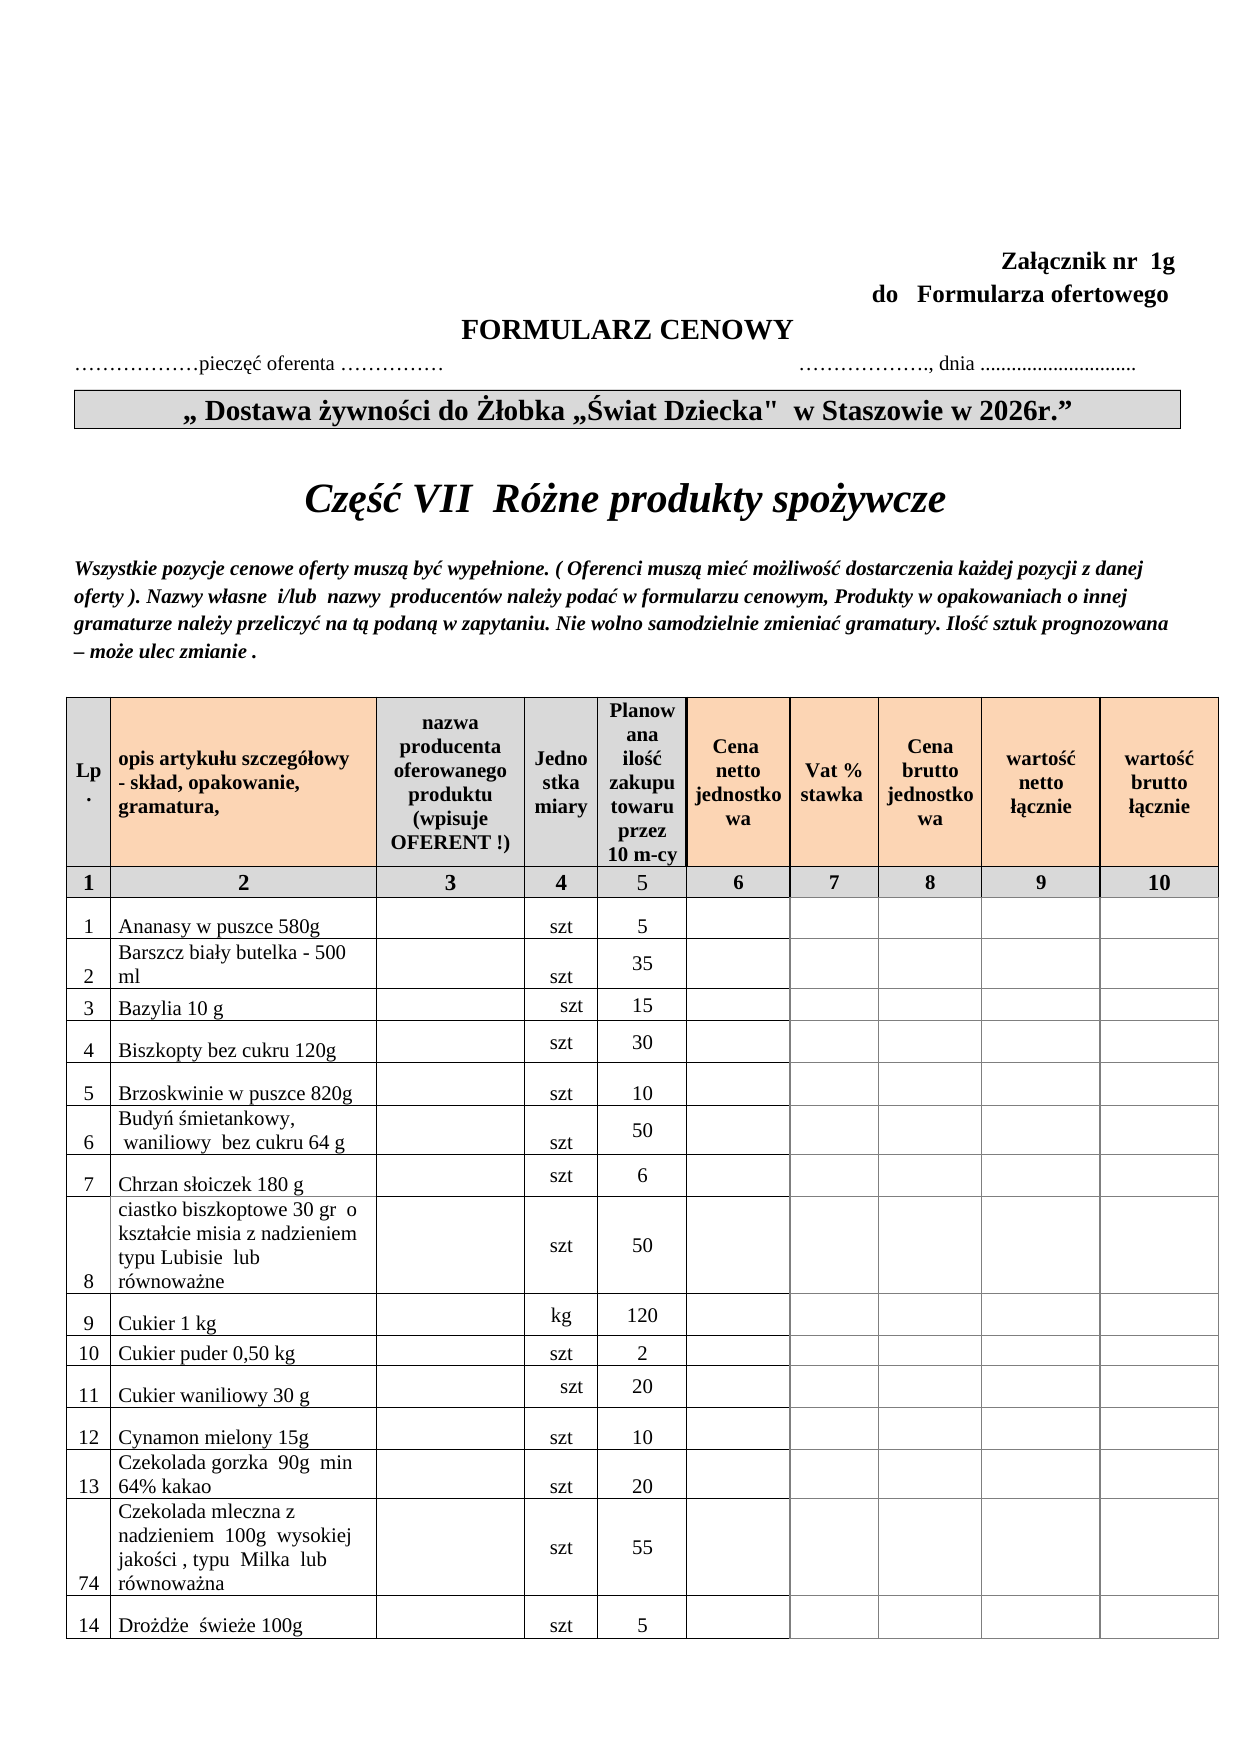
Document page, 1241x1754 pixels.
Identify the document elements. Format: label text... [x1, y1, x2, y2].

table_cell [982, 1596, 1099, 1637]
table_header Cena brutto jednostkowa [879, 698, 981, 866]
table_cell [791, 1197, 878, 1293]
table_cell [879, 1063, 981, 1104]
table_cell szt [525, 989, 597, 1020]
table_cell [879, 898, 981, 938]
table_cell [377, 1336, 524, 1364]
table_cell [982, 939, 1099, 988]
text Wszystkie pozycje cenowe oferty muszą być wypełnione. ( Oferenci muszą mieć możliwość dostarczenia każdej pozycji z danej oferty ). Nazwy własne i/lub nazwy producentów należy podać w formularzu cenowym, Produkty w opakowaniach o innej gramaturze należy przeliczyć na tą podaną w zapytaniu. Nie wolno samodzielnie zmieniać gramatury. Ilość sztuk prognozowana – może ulec zmianie . [74, 556, 1181, 663]
table_cell [687, 1336, 789, 1364]
table_cell [791, 939, 878, 988]
table_cell 1 [67, 898, 110, 938]
table_cell 55 [598, 1499, 686, 1595]
table_cell [377, 898, 524, 938]
table_cell [377, 1197, 524, 1293]
table_cell [1101, 898, 1218, 938]
table_cell [1101, 1408, 1218, 1449]
table_cell szt [525, 1063, 597, 1104]
table_cell [377, 939, 524, 988]
table_cell 6 [67, 1106, 110, 1154]
table_cell 11 [67, 1366, 110, 1407]
table_cell 8 [67, 1197, 110, 1293]
table_header Lp. [67, 698, 110, 866]
table_cell 8 [879, 867, 981, 897]
table_cell [1101, 989, 1218, 1020]
table_cell 7 [67, 1155, 110, 1196]
table_cell [791, 1294, 878, 1335]
table_cell Budyń śmietankowy, waniliowy bez cukru 64 g [111, 1106, 376, 1154]
table_cell 7 [791, 867, 878, 897]
table_cell [791, 1408, 878, 1449]
table_cell [377, 1063, 524, 1104]
table_cell [791, 1499, 878, 1595]
table_cell [1101, 1021, 1218, 1062]
table_cell 5 [598, 1596, 686, 1637]
table_cell 5 [598, 867, 686, 897]
table_header Cena netto jednostkowa [688, 698, 789, 866]
table_cell 74 [67, 1499, 110, 1595]
table_cell 4 [67, 1021, 110, 1062]
table_cell 10 [598, 1063, 686, 1104]
table_cell [687, 898, 789, 938]
table_cell 3 [67, 989, 110, 1020]
table_cell szt [525, 1596, 597, 1637]
table_cell [377, 1596, 524, 1637]
table_cell szt [525, 1155, 597, 1196]
table_cell 20 [598, 1450, 686, 1498]
table_cell [982, 1155, 1099, 1196]
table_cell [879, 1021, 981, 1062]
table_cell [982, 1063, 1099, 1104]
table_cell Cukier 1 kg [111, 1294, 376, 1335]
table_cell Cukier puder 0,50 kg [111, 1336, 376, 1364]
table_cell [791, 1366, 878, 1407]
table_cell [982, 1336, 1099, 1364]
table_cell [687, 1063, 789, 1104]
table_cell [687, 1450, 789, 1498]
table_cell [879, 1499, 981, 1595]
table_cell [1101, 1336, 1218, 1364]
table_cell szt [525, 1021, 597, 1062]
text „ Dostawa żywności do Żłobka „Świat Dziecka" w Staszowie w 2026r.” [75, 391, 1180, 428]
table_cell 14 [67, 1596, 110, 1637]
table_cell [1101, 1106, 1218, 1154]
table_cell [791, 1596, 878, 1637]
table_cell [377, 1408, 524, 1449]
table_cell Czekolada gorzka 90g min 64% kakao [111, 1450, 376, 1498]
table_cell [879, 1155, 981, 1196]
table_cell 10 [1101, 867, 1218, 897]
table_header opis artykułu szczegółowy - skład, opakowanie, gramatura, [111, 698, 376, 866]
table_cell 20 [598, 1366, 686, 1407]
table_cell 5 [598, 898, 686, 938]
table_cell 30 [598, 1021, 686, 1062]
table_cell Cynamon mielony 15g [111, 1408, 376, 1449]
table_header wartość netto łącznie [982, 698, 1099, 866]
table_cell [982, 1408, 1099, 1449]
table_cell 12 [67, 1408, 110, 1449]
table_cell 2 [111, 867, 376, 897]
table_cell [687, 1596, 789, 1637]
table_cell [791, 1063, 878, 1104]
table_cell [687, 939, 789, 988]
table_cell 50 [598, 1197, 686, 1293]
table_cell szt [525, 1106, 597, 1154]
table_cell [1101, 1063, 1218, 1104]
table_cell 50 [598, 1106, 686, 1154]
text ………………pieczęć oferenta …………… ………………., dnia .............................. [74, 351, 1181, 375]
text Załącznik nr 1g [74, 246, 1181, 275]
table_cell [791, 1155, 878, 1196]
table_cell [982, 989, 1099, 1020]
table_cell szt [525, 1499, 597, 1595]
table_cell [1101, 1294, 1218, 1335]
table_cell Drożdże świeże 100g [111, 1596, 376, 1637]
table_header Vat % stawka [791, 698, 878, 866]
table_cell 120 [598, 1294, 686, 1335]
table_cell Czekolada mleczna z nadzieniem 100g wysokiej jakości , typu Milka lub równoważna [111, 1499, 376, 1595]
table_cell [791, 1021, 878, 1062]
table_cell [687, 1408, 789, 1449]
table_cell 13 [67, 1450, 110, 1498]
table_cell [1101, 1197, 1218, 1293]
table_cell [879, 1366, 981, 1407]
table_cell szt [525, 1336, 597, 1364]
table_cell ciastko biszkoptowe 30 gr o kształcie misia z nadzieniem typu Lubisie lub równoważne [111, 1197, 376, 1293]
table_cell 10 [67, 1336, 110, 1364]
table_cell [1101, 939, 1218, 988]
table_cell Barszcz biały butelka - 500 ml [111, 939, 376, 988]
table_cell [1101, 1499, 1218, 1595]
table_cell [687, 1155, 789, 1196]
table_cell [982, 1106, 1099, 1154]
table_cell [377, 1021, 524, 1062]
table_cell [687, 1106, 789, 1154]
table_cell [879, 989, 981, 1020]
table_header wartość brutto łącznie [1101, 698, 1218, 866]
table_cell [687, 1294, 789, 1335]
table_cell 2 [598, 1336, 686, 1364]
table_cell 6 [687, 867, 789, 897]
table_cell [982, 1294, 1099, 1335]
table_cell [1101, 1155, 1218, 1196]
table_cell [687, 989, 789, 1020]
table_cell [377, 1155, 524, 1196]
table_cell 15 [598, 989, 686, 1020]
table_cell 6 [598, 1155, 686, 1196]
table_cell [687, 1197, 789, 1293]
table_cell [982, 1499, 1099, 1595]
table_cell [879, 1294, 981, 1335]
table_cell [982, 1197, 1099, 1293]
table_cell [879, 1106, 981, 1154]
table_cell szt [525, 1450, 597, 1498]
table_cell szt [525, 898, 597, 938]
table_cell 1 [67, 867, 110, 897]
text Część VII Różne produkty spożywcze [74, 473, 1181, 521]
table_cell 3 [377, 867, 524, 897]
table_cell [982, 1366, 1099, 1407]
table_cell Bazylia 10 g [111, 989, 376, 1020]
table_cell [879, 1197, 981, 1293]
table_cell [1101, 1366, 1218, 1407]
table_cell [687, 1366, 789, 1407]
table_cell [377, 1294, 524, 1335]
table_header Planowana ilość zakupu towaru przez 10 m-cy [598, 698, 685, 866]
table_cell [982, 1450, 1099, 1498]
table_cell [791, 898, 878, 938]
table_cell [377, 1499, 524, 1595]
table_header Jednostka miary [525, 698, 597, 866]
table_cell [879, 1408, 981, 1449]
table_cell 10 [598, 1408, 686, 1449]
table_cell [791, 1106, 878, 1154]
table_cell 2 [67, 939, 110, 988]
table_cell [377, 1450, 524, 1498]
table_cell szt [525, 1408, 597, 1449]
table_cell [791, 989, 878, 1020]
table_cell [377, 989, 524, 1020]
table_cell Brzoskwinie w puszce 820g [111, 1063, 376, 1104]
table_cell 4 [525, 867, 597, 897]
table_cell [879, 1336, 981, 1364]
table_cell [982, 1021, 1099, 1062]
table_cell szt [525, 1197, 597, 1293]
table_cell [791, 1336, 878, 1364]
text do Formularza ofertowego [74, 279, 1181, 308]
table_cell [1101, 1596, 1218, 1637]
table_cell szt [525, 939, 597, 988]
table_cell szt [525, 1366, 597, 1407]
table_cell [1101, 1450, 1218, 1498]
table_cell [791, 1450, 878, 1498]
table_cell Chrzan słoiczek 180 g [111, 1155, 376, 1196]
table_cell 35 [598, 939, 686, 988]
text FORMULARZ CENOWY [74, 312, 1181, 346]
table_cell 9 [982, 867, 1099, 897]
table_cell Ananasy w puszce 580g [111, 898, 376, 938]
table_cell 5 [67, 1063, 110, 1104]
table_cell [982, 898, 1099, 938]
table_header nazwa producenta oferowanego produktu (wpisuje OFERENT !) [377, 698, 524, 866]
table_cell [687, 1021, 789, 1062]
table_cell [377, 1366, 524, 1407]
table_cell [879, 939, 981, 988]
table_cell kg [525, 1294, 597, 1335]
table_cell [879, 1450, 981, 1498]
table_cell [377, 1106, 524, 1154]
table_cell 9 [67, 1294, 110, 1335]
table_cell [687, 1499, 789, 1595]
table_cell Biszkopty bez cukru 120g [111, 1021, 376, 1062]
table_cell [879, 1596, 981, 1637]
table_cell Cukier waniliowy 30 g [111, 1366, 376, 1407]
